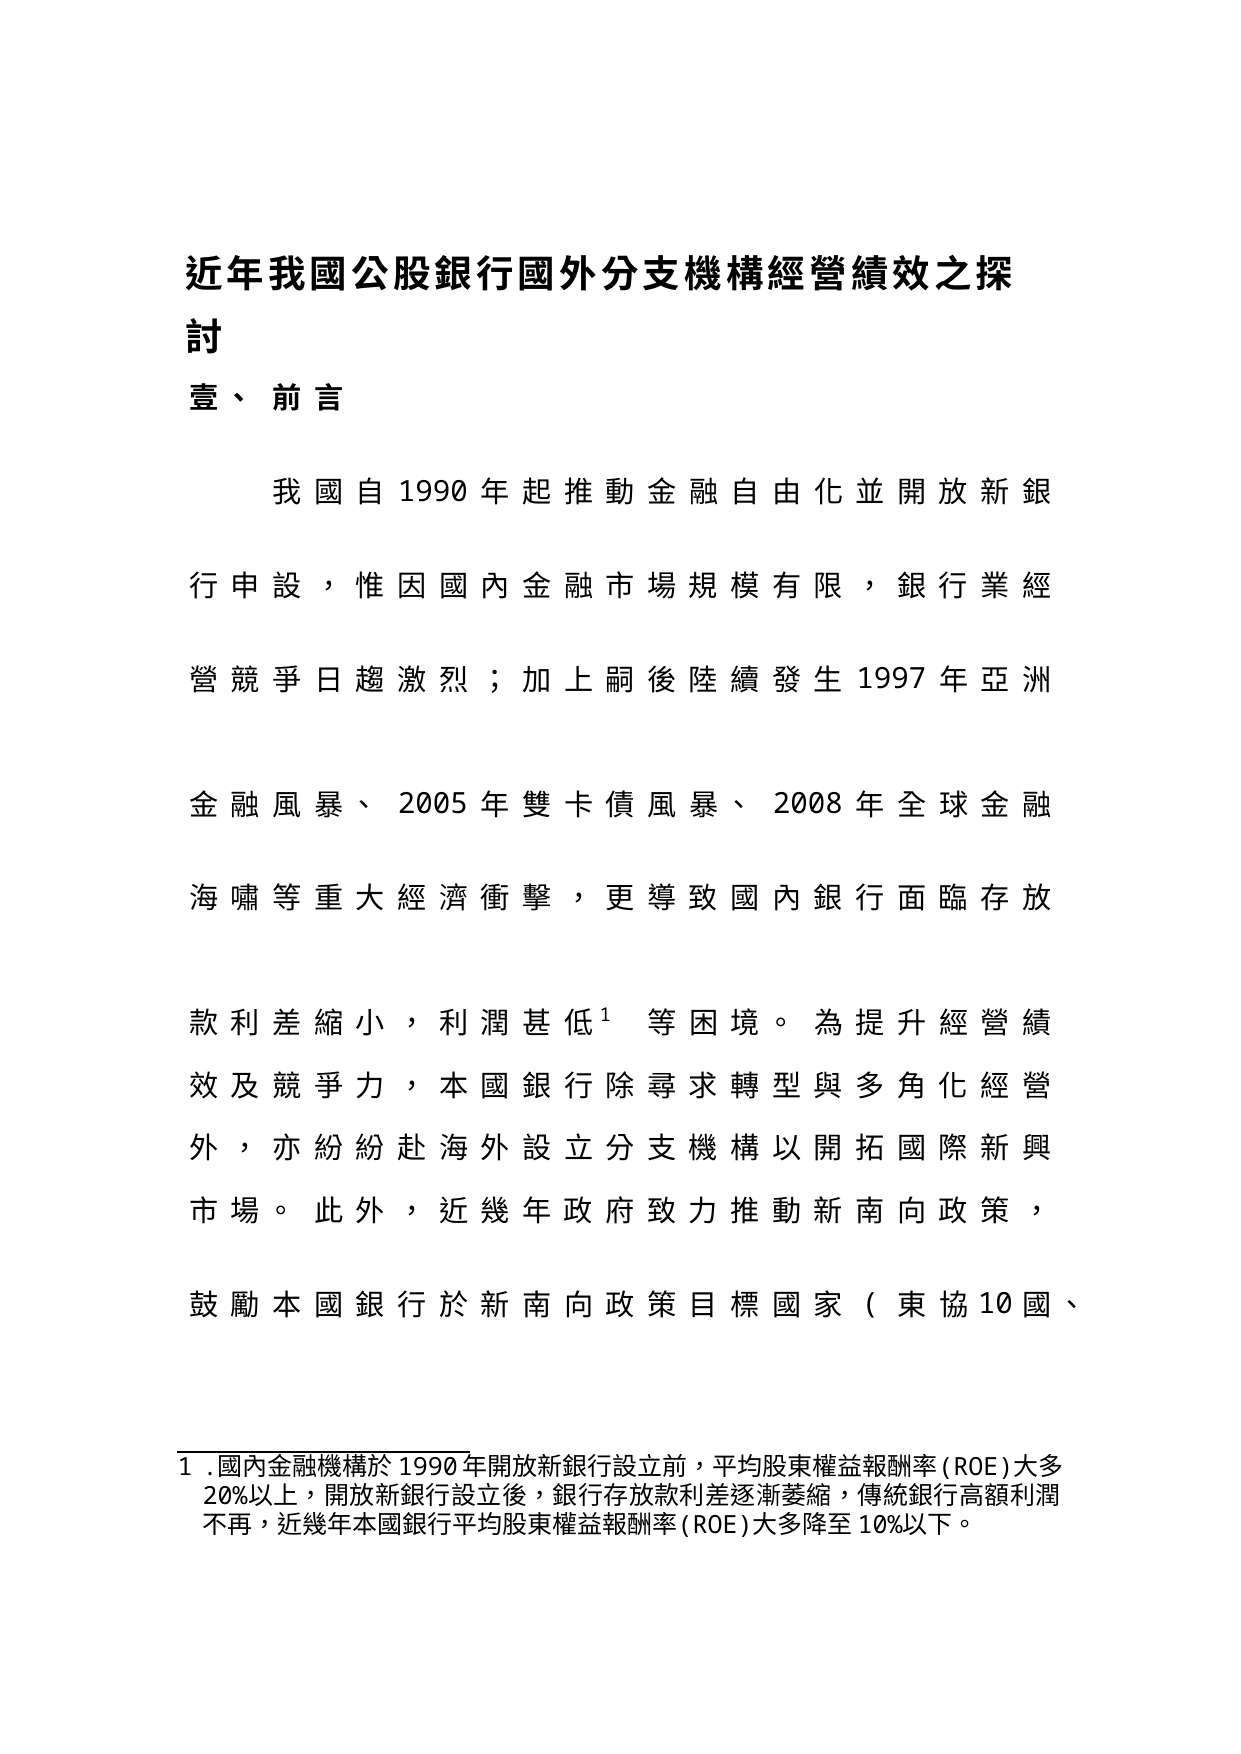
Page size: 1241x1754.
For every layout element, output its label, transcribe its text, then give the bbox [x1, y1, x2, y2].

text 近年我國公股銀行國外分支機構經營績效之探討 [177, 229, 1054, 354]
text 壹、前言 [183, 354, 1058, 417]
text .國內金融機構於1990年開放新銀行設立前，平均股東權益報酬率(ROE)大多20%以上，開放新銀行設立後，銀行存放款利差逐漸萎縮，傳統銀行高額利潤不再，近幾年本國銀行平均股東權益報酬率(ROE)大多降至10%以下。 [177, 1452, 1063, 1539]
text 我國自1990年起推動金融自由化並開放新銀行申設，惟因國內金融市場規模有限，銀行業經營競爭日趨激烈；加上嗣後陸續發生1997年亞洲金融風暴、2005年雙卡債風暴、2008年全球金融海嘯等重大經濟衝擊，更導致國內銀行面臨存放款利差縮小，利潤甚低等困境。為提升經營績效及競爭力，本國銀行除尋求轉型與多角化經營外，亦紛紛赴海外設立分支機構以開拓國際新興市場。此外，近幾年政府致力推動新南向政策，鼓勵本國銀行於新南向政策目標國家(東協10國、南亞6國及紐澳等國)設立分支機構，以建置完整海外服務網，並加強辦理授信之承作，為至該地區投資或拓展業務之臺商提供資金支援與金融服務。鑒於本國銀行國外分支機構經營績效之良窳，除與總行(母行)獲利息息相關外，國外分支機構之監理亦不容忽視，尤其2016年兆豐國際商業銀行紐約分行遭美國紐約州金融服務署（DFS, New York Department of financial service）認定疑似洗錢交易未申報、內控欠佳等處以鉅額罰款事件後，更凸顯對本國銀行國外分支機構監理與管理之重要性。 [183, 417, 1058, 1354]
